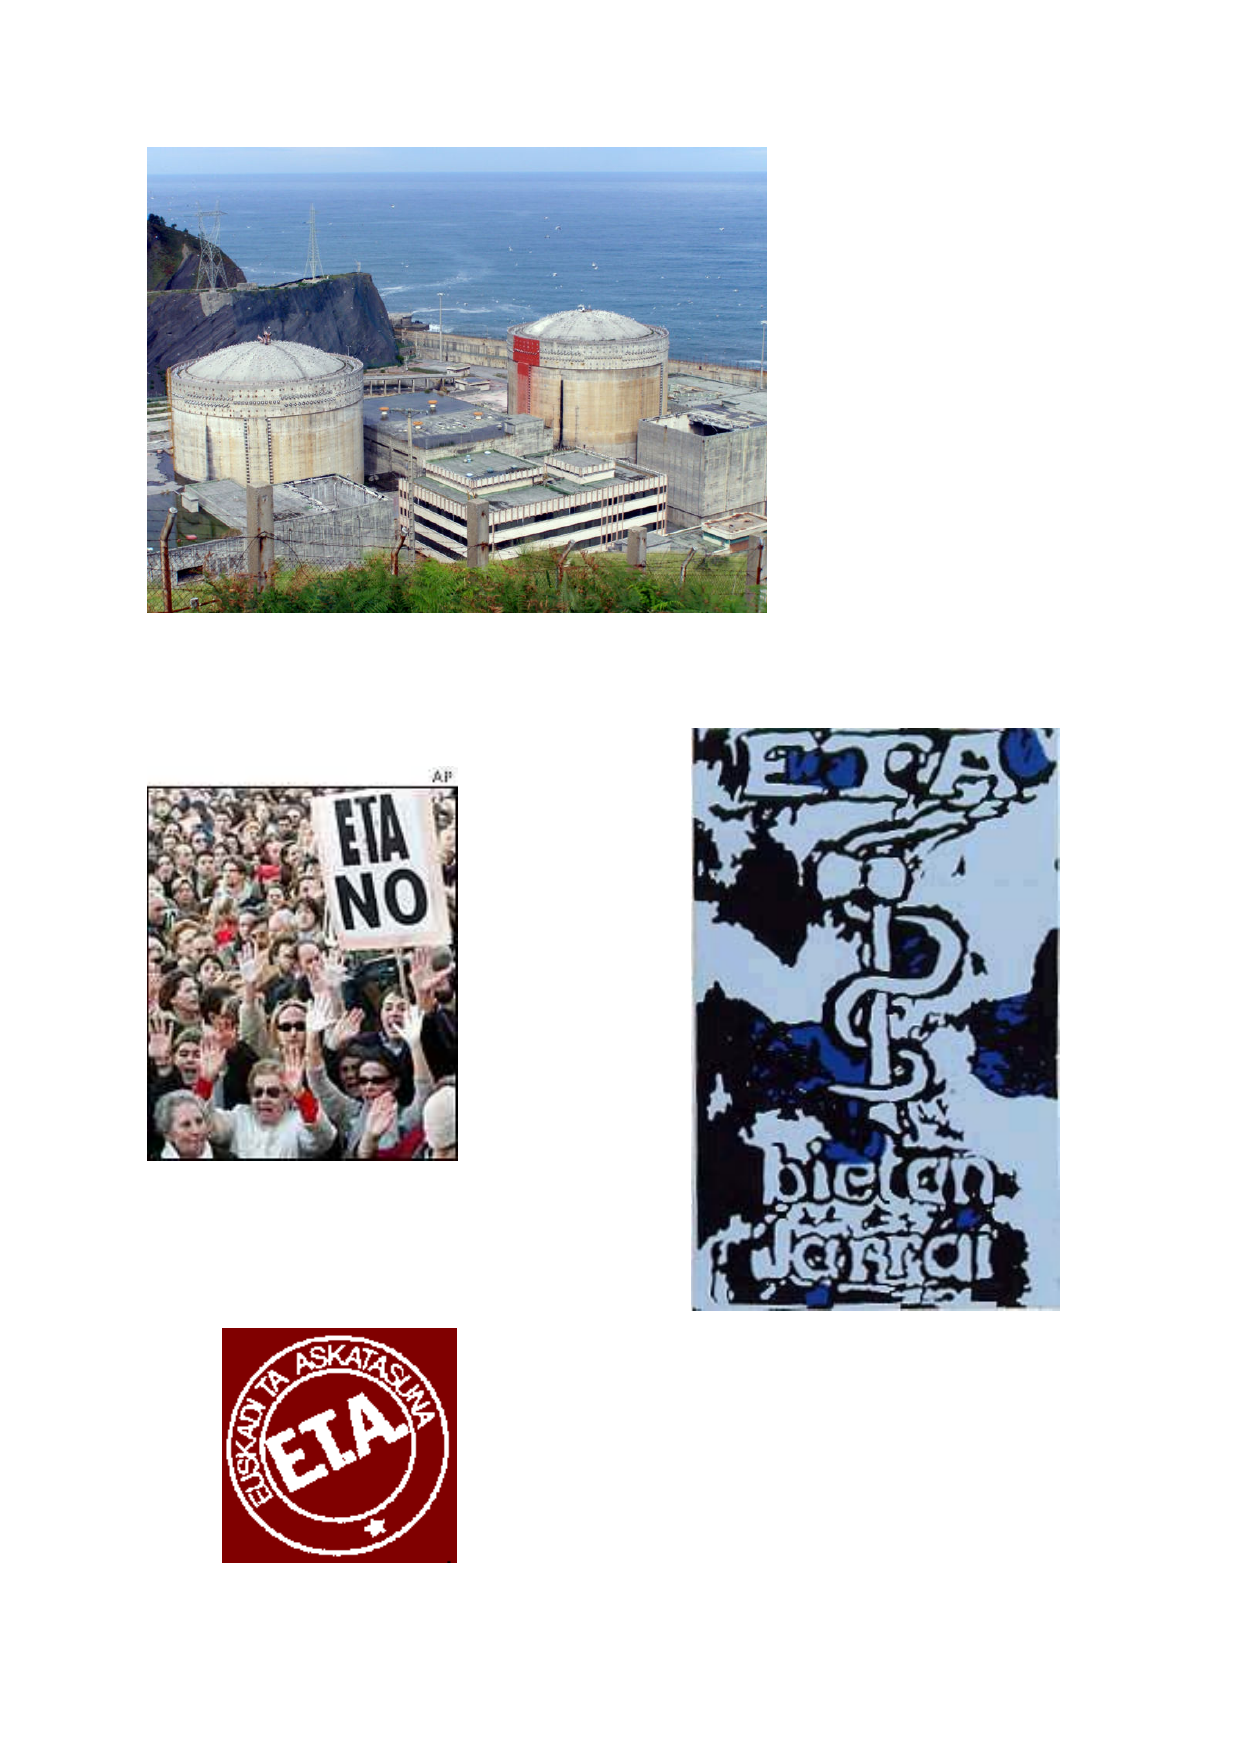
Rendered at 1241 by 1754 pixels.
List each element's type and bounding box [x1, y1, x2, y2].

picture [222, 1328, 457, 1563]
picture [147, 766, 458, 1161]
picture [147, 147, 767, 613]
picture [691, 728, 1060, 1311]
